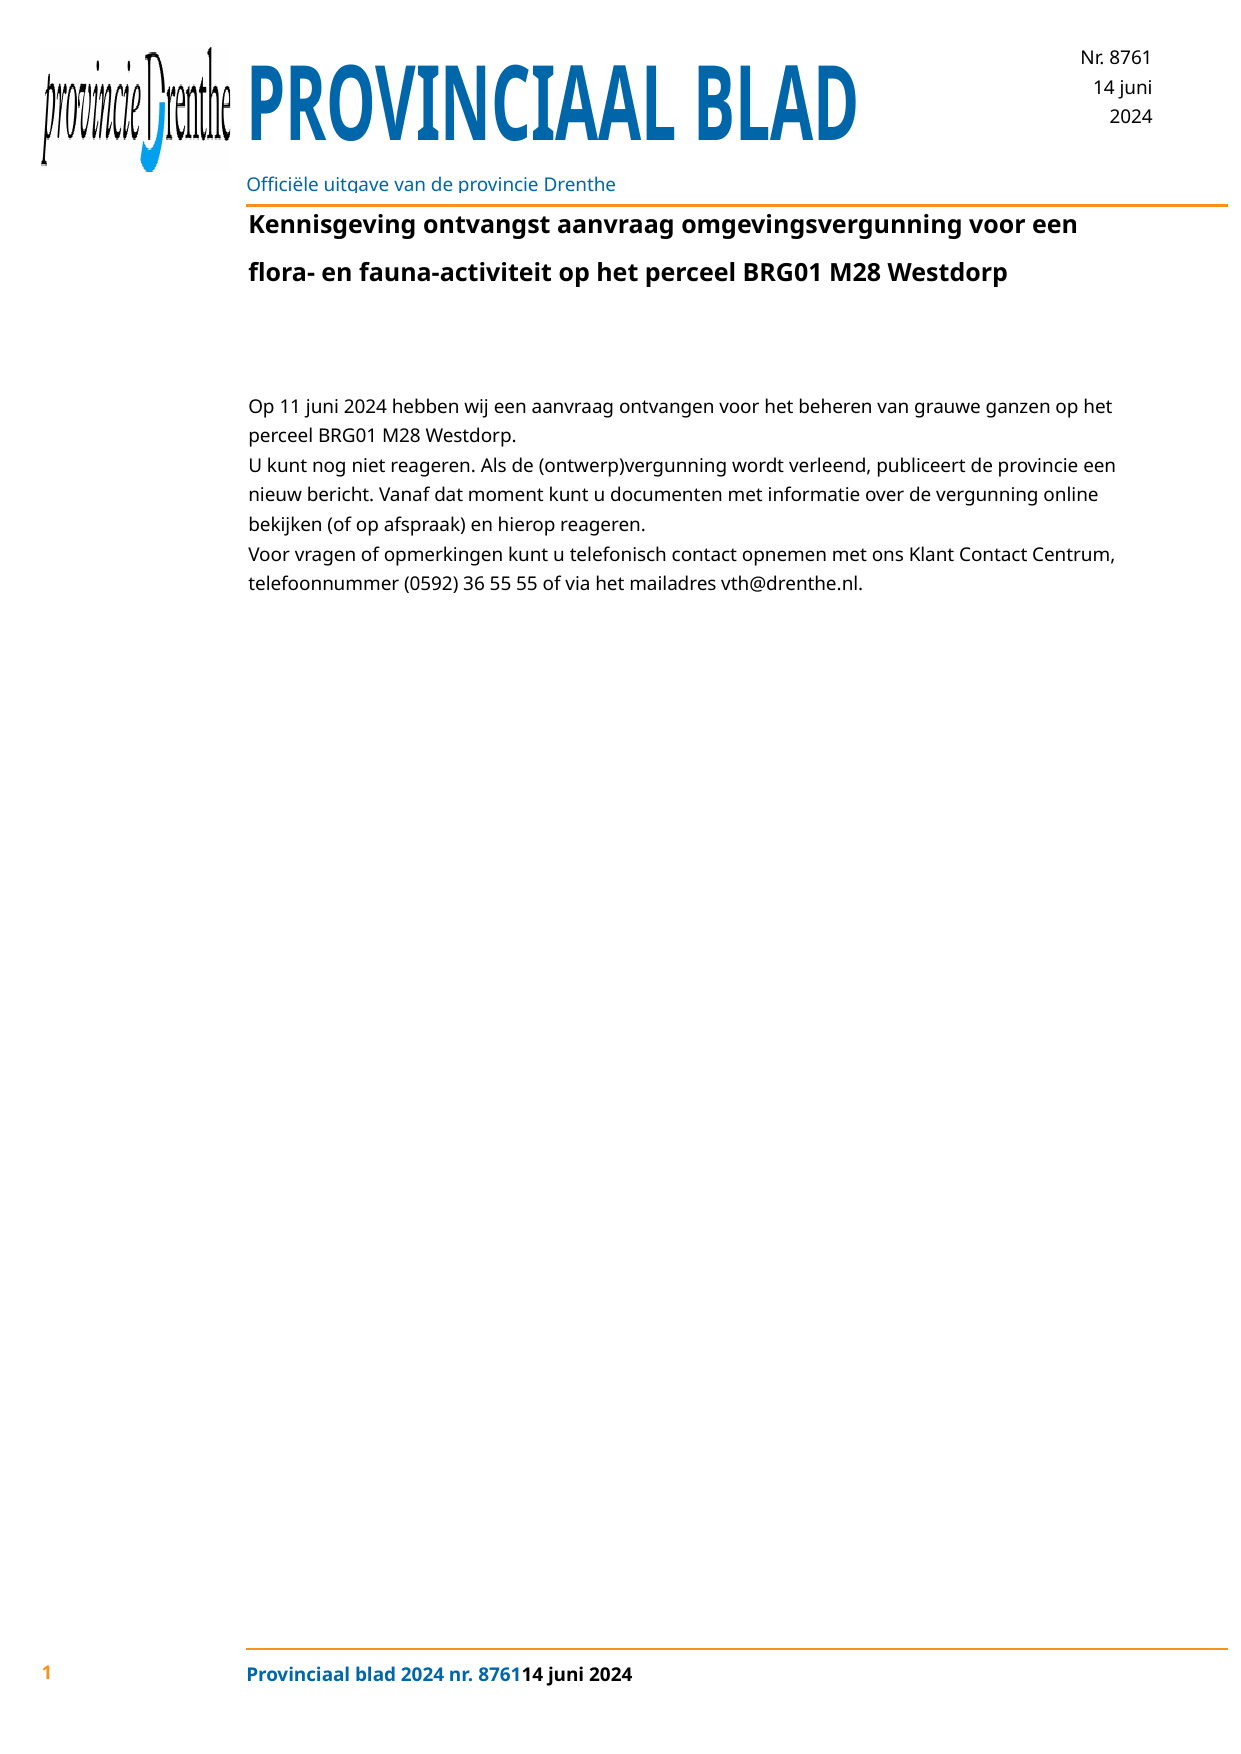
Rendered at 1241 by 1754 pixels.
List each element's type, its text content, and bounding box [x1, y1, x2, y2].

text Op 11 juni 2024 hebben wij een aanvraag ontvangen voor het beheren van grauwe ganzen op het perceel BRG01 M28 Westdorp. [248, 393, 1152, 448]
text Voor vragen of opmerkingen kunt u telefonisch contact opnemen met ons Klant Contact Centrum, telefoonnummer (0592) 36 55 55 of via het mailadres vth@drenthe.nl. [248, 541, 1152, 596]
text U kunt nog niet reageren. Als de (ontwerp)vergunning wordt verleend, publiceert de provincie een nieuw bericht. Vanaf dat moment kunt u documenten met informatie over de vergunning online bekijken (of op afspraak) en hierop reageren. [248, 452, 1152, 537]
picture [41, 47, 231, 172]
text Kennisgeving ontvangst aanvraag omgevingsvergunning voor een flora- en fauna-activiteit op het perceel BRG01 M28 Westdorp [248, 207, 1152, 288]
